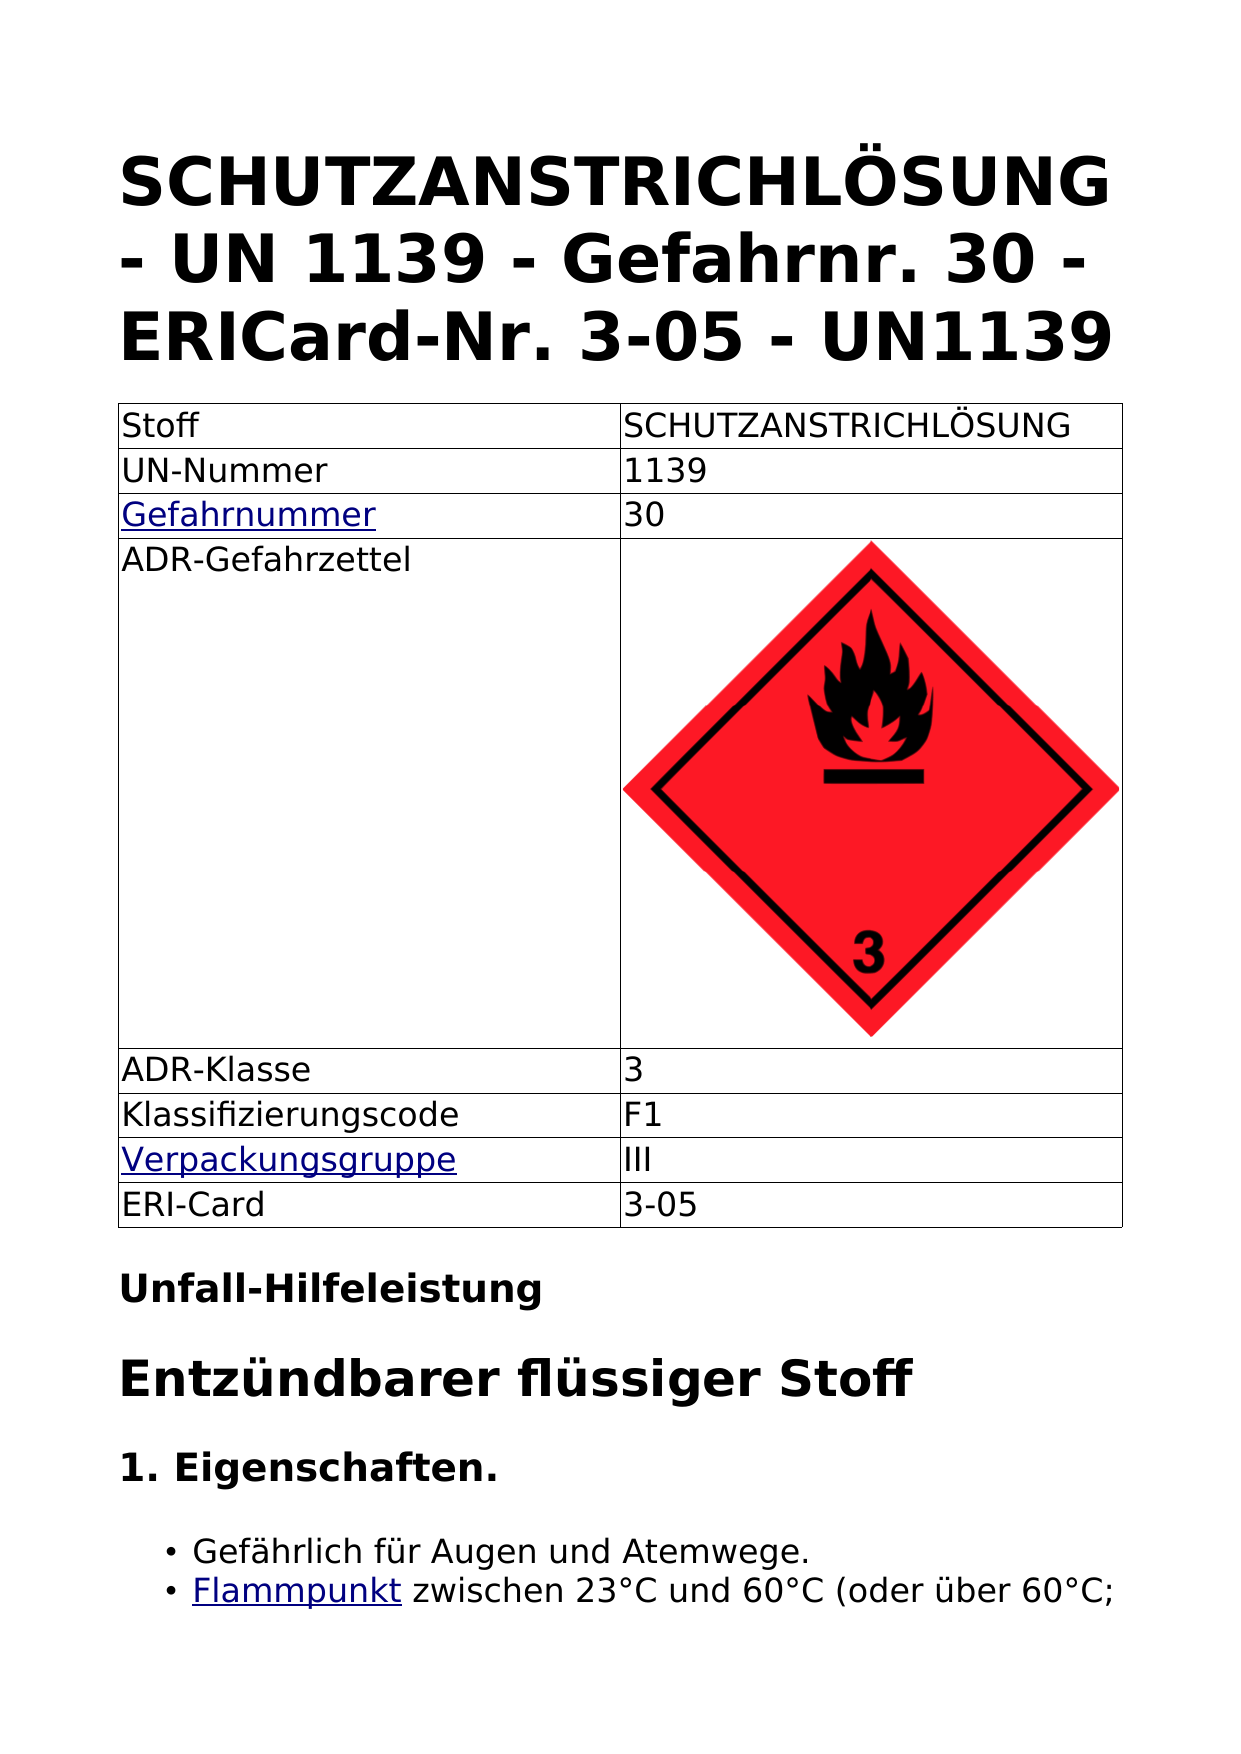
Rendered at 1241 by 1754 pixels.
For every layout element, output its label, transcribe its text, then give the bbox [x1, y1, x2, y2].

table_cell ADR-Gefahrzettel [119, 539, 620, 1048]
subtitle Unfall-Hilfeleistung [118, 1267, 1122, 1312]
table_header Stoff [119, 404, 620, 448]
table_cell Verpackungsgruppe [119, 1138, 620, 1182]
list Gefährlich für Augen und Atemwege. [177, 1532, 1122, 1571]
table_cell UN-Nummer [119, 449, 620, 493]
table_cell F1 [621, 1094, 1122, 1137]
table_cell III [621, 1138, 1122, 1182]
list Flammpunkt zwischen 23°C und 60°C (oder über 60°C; [177, 1571, 1122, 1610]
table_cell ERI-Card [119, 1183, 620, 1227]
table_cell Gefahrnummer [119, 494, 620, 538]
table_cell ADR-Klasse [119, 1049, 620, 1092]
picture [622, 540, 1120, 1037]
table_cell Klassifizierungscode [119, 1094, 620, 1137]
table_cell 3-05 [621, 1183, 1122, 1227]
table_cell [621, 539, 1122, 1048]
table_cell 3 [621, 1049, 1122, 1092]
table_header SCHUTZANSTRICHLÖSUNG [621, 404, 1122, 448]
table_cell 1139 [621, 449, 1122, 493]
subtitle SCHUTZANSTRICHLÖSUNG - UN 1139 - Gefahrnr. 30 - ERICard-Nr. 3-05 - UN1139 [118, 143, 1122, 376]
table_cell 30 [621, 494, 1122, 538]
subtitle Entzündbarer flüssiger Stoff [118, 1349, 1122, 1408]
subtitle 1. Eigenschaften. [118, 1445, 1122, 1490]
